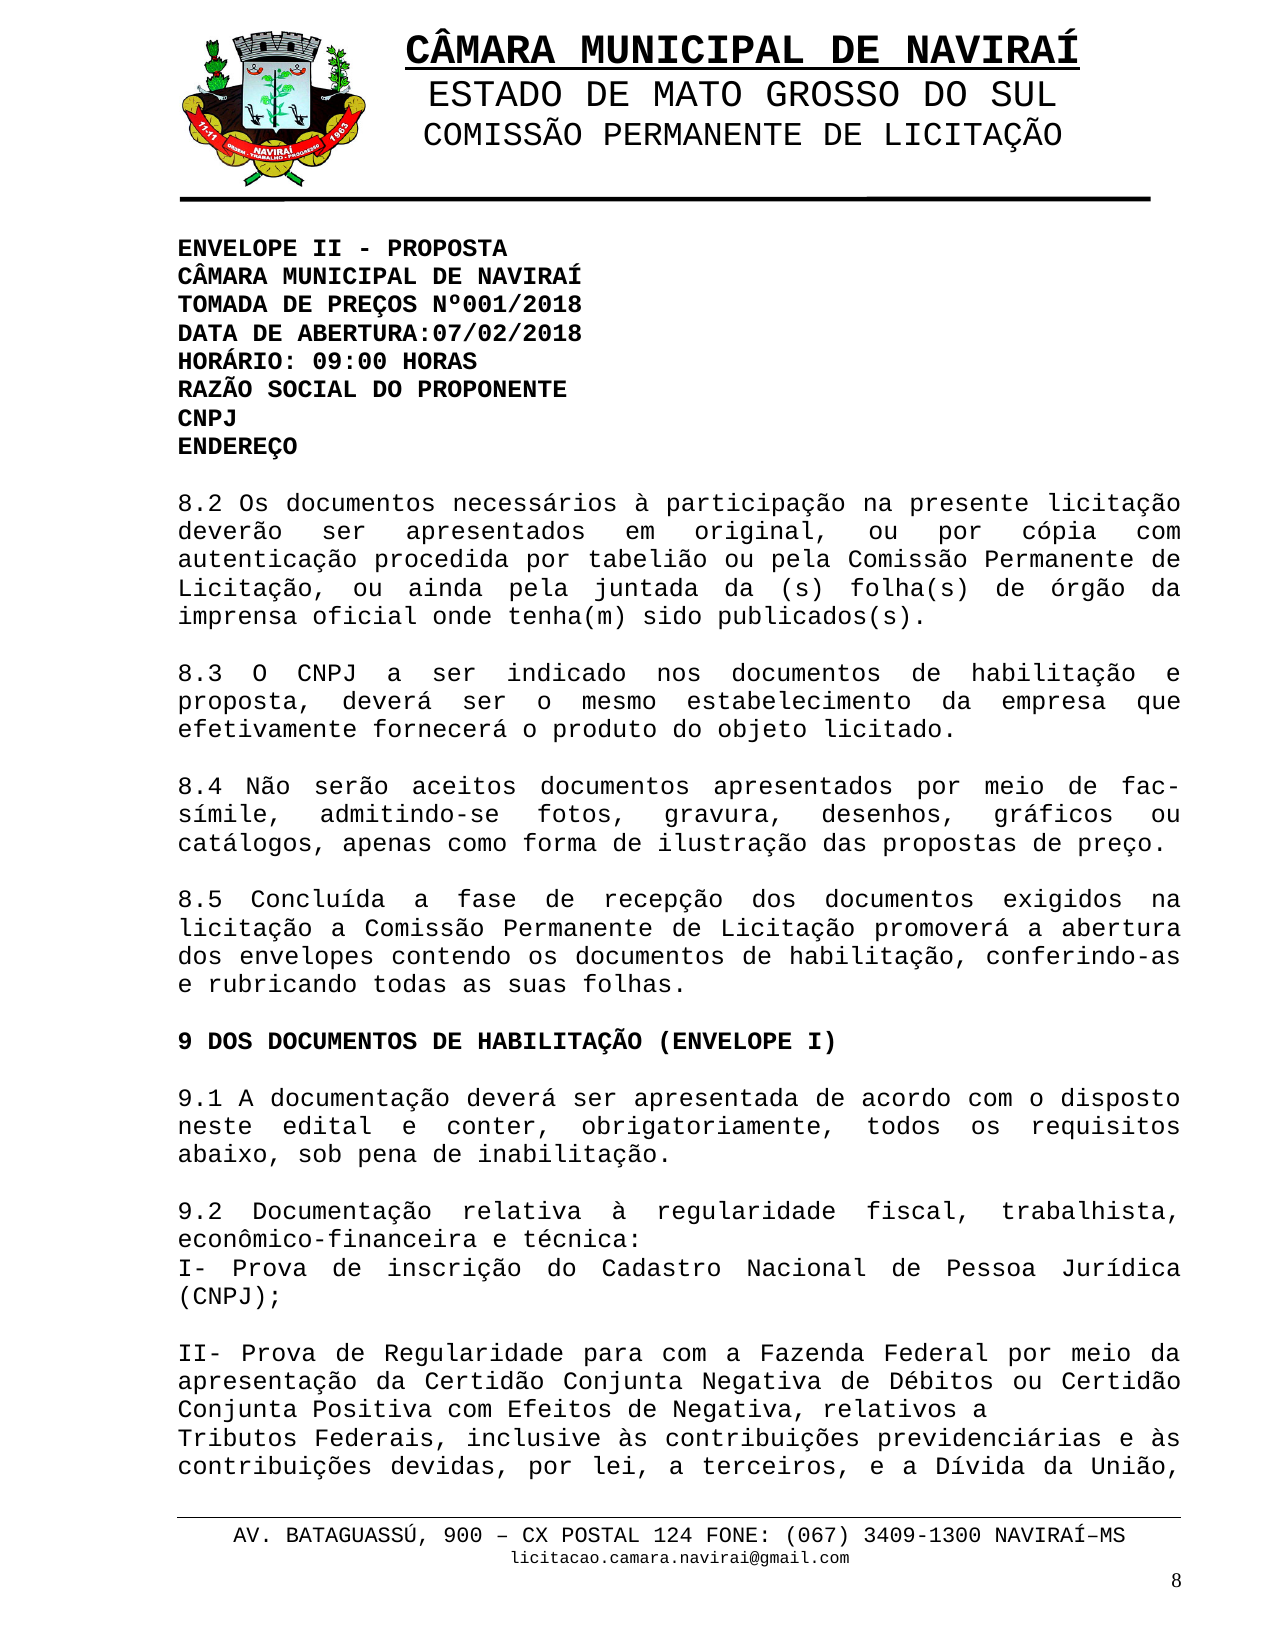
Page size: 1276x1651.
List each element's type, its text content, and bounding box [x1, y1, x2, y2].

text RAZÃO SOCIAL DO PROPONENTE [177, 377, 1196, 405]
text CNPJ [177, 405, 1196, 433]
text I- Prova de inscrição do Cadastro Nacional de Pessoa Jurídica (CNPJ); [177, 1255, 1181, 1312]
text ENDEREÇO [177, 433, 1196, 462]
text 8.2 Os documentos necessários à participação na presente licitação deverão ser apresentados em original, ou por cópia com autenticação procedida por tabelião ou pela Comissão Permanente de Licitação, ou ainda pela juntada da (s) folha(s) de órgão da imprensa oficial onde tenha(m) sido publicados(s). [177, 490, 1181, 632]
text Tributos Federais, inclusive às contribuições previdenciárias e às contribuições devidas, por lei, a terceiros, e a Dívida da União, [177, 1425, 1181, 1482]
text HORÁRIO: 09:00 HORAS [177, 348, 1196, 377]
text 9.2 Documentação relativa à regularidade fiscal, trabalhista, econômico-financeira e técnica: [177, 1198, 1181, 1255]
text 9.1 A documentação deverá ser apresentada de acordo com o disposto neste edital e conter, obrigatoriamente, todos os requisitos abaixo, sob pena de inabilitação. [177, 1085, 1181, 1170]
text II- Prova de Regularidade para com a Fazenda Federal por meio da apresentação da Certidão Conjunta Negativa de Débitos ou Certidão Conjunta Positiva com Efeitos de Negativa, relativos a [177, 1340, 1181, 1425]
text 8.4 Não serão aceitos documentos apresentados por meio de fac-símile, admitindo-se fotos, gravura, desenhos, gráficos ou catálogos, apenas como forma de ilustração das propostas de preço. [177, 773, 1181, 858]
text DATA DE ABERTURA:07/02/2018 [177, 320, 1196, 348]
text 8.3 O CNPJ a ser indicado nos documentos de habilitação e proposta, deverá ser o mesmo estabelecimento da empresa que efetivamente fornecerá o produto do objeto licitado. [177, 660, 1181, 745]
text ENVELOPE II - PROPOSTA [177, 235, 1196, 263]
text CÂMARA MUNICIPAL DE NAVIRAÍ [177, 263, 1196, 292]
text 8.5 Concluída a fase de recepção dos documentos exigidos na licitação a Comissão Permanente de Licitação promoverá a abertura dos envelopes contendo os documentos de habilitação, conferindo-as e rubricando todas as suas folhas. [177, 887, 1181, 1000]
text 9 DOS DOCUMENTOS DE HABILITAÇÃO (ENVELOPE I) [177, 1028, 1196, 1057]
text TOMADA DE PREÇOS Nº001/2018 [177, 292, 1196, 320]
